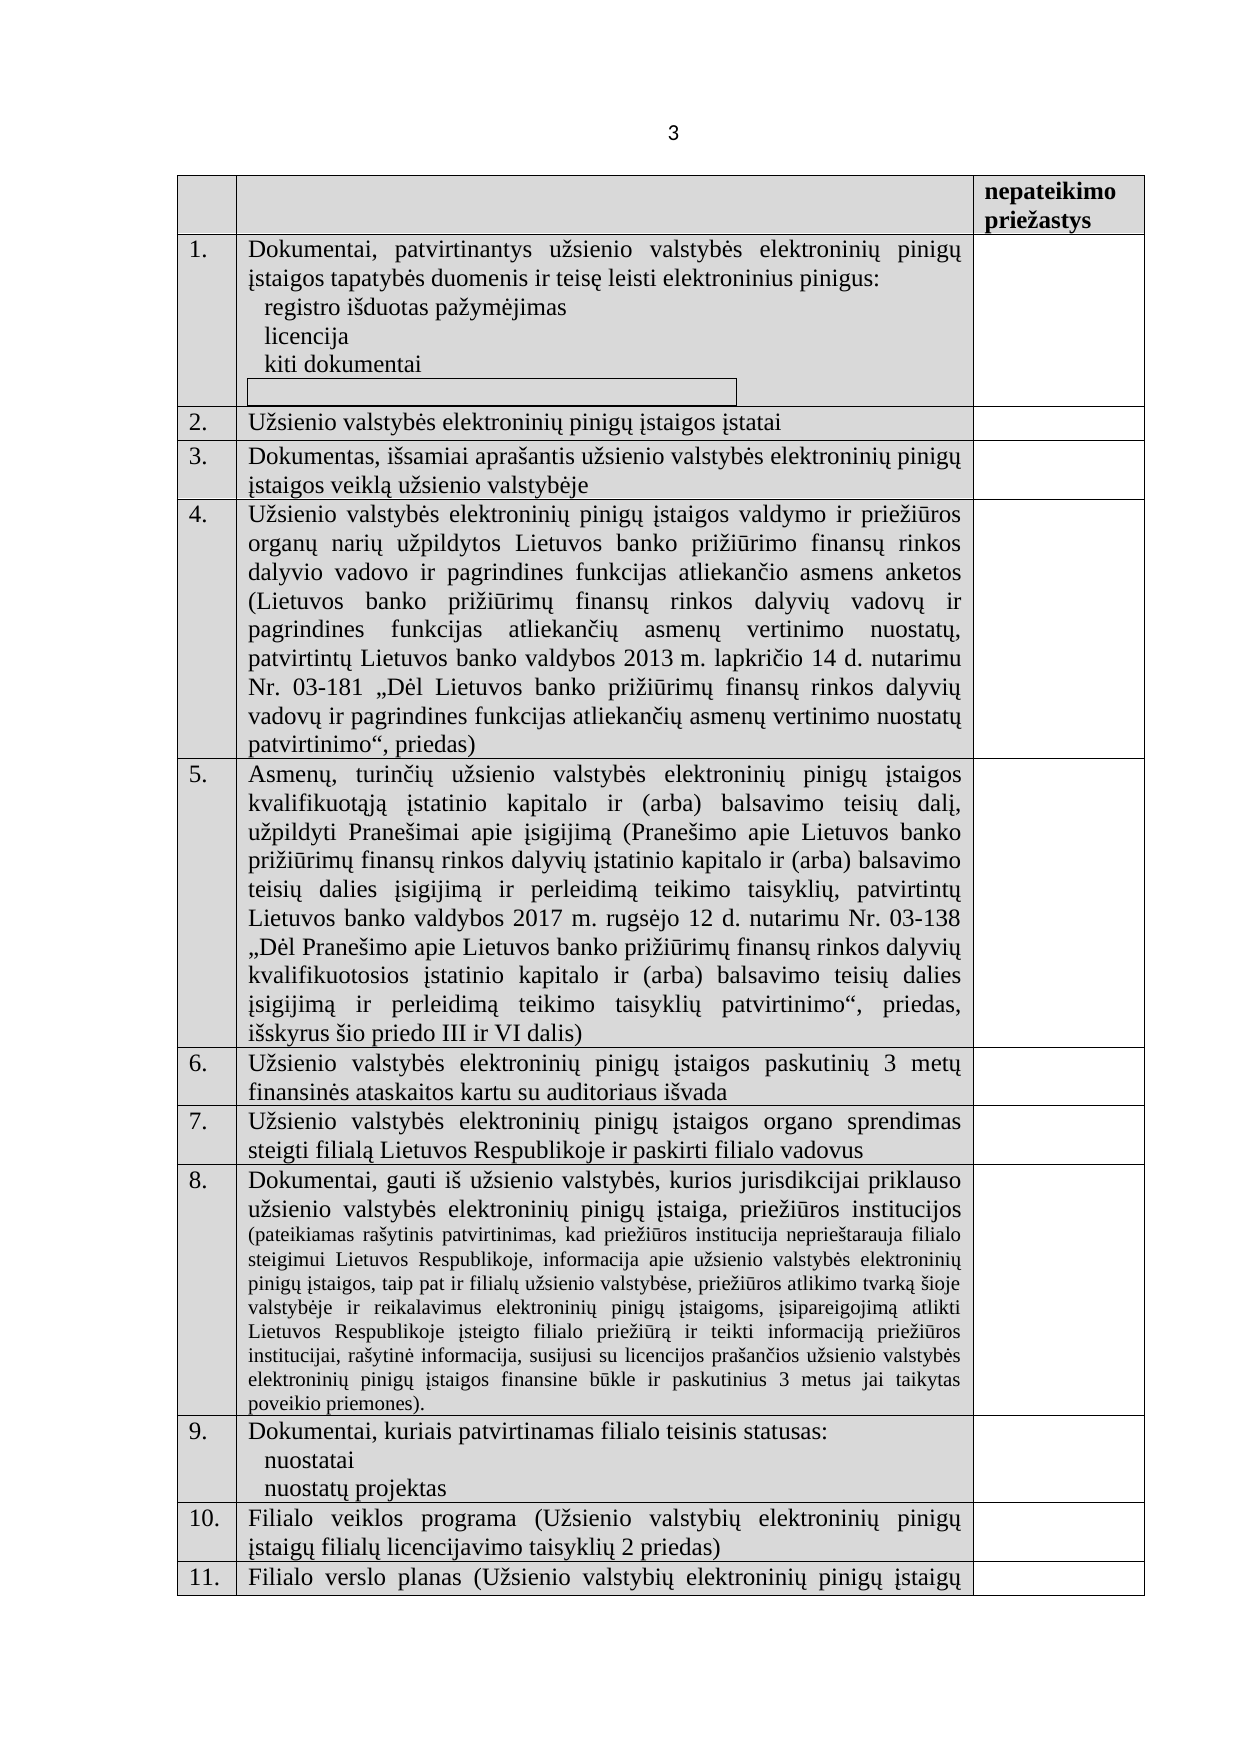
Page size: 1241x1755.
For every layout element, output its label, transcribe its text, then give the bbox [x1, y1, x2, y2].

table_cell nepateikimo priežastys [974, 176, 1144, 233]
table_cell 8. [178, 1165, 236, 1415]
table_cell Užsienio valstybės elektroninių pinigų įstaigos valdymo ir priežiūros organų narių užpildytos Lietuvos banko prižiūrimo finansų rinkos dalyvio vadovo ir pagrindines funkcijas atliekančio asmens anketos (Lietuvos banko prižiūrimų finansų rinkos dalyvių vadovų ir pagrindines funkcijas atliekančių asmenų vertinimo nuostatų, patvirtintų Lietuvos banko valdybos 2013 m. lapkričio 14 d. nutarimu Nr. 03-181 „Dėl Lietuvos banko prižiūrimų finansų rinkos dalyvių vadovų ir pagrindines funkcijas atliekančių asmenų vertinimo nuostatų patvirtinimo“, priedas) [237, 500, 973, 758]
table_cell [974, 235, 1144, 406]
table_cell 1. [178, 235, 236, 406]
table_cell [974, 1165, 1144, 1415]
table_cell Filialo verslo planas (Užsienio valstybių elektroninių pinigų įstaigų [237, 1562, 973, 1595]
table_cell [974, 500, 1144, 758]
table_cell Dokumentai, patvirtinantys užsienio valstybės elektroninių pinigų įstaigos tapatybės duomenis ir teisę leisti elektroninius pinigus: registro išduotas pažymėjimas licencija kiti dokumentai [237, 235, 973, 406]
table_cell Užsienio valstybės elektroninių pinigų įstaigos paskutinių 3 metų finansinės ataskaitos kartu su auditoriaus išvada [237, 1048, 973, 1105]
table_cell [974, 1503, 1144, 1561]
table_cell [974, 1106, 1144, 1164]
table_cell [974, 407, 1144, 440]
table_cell 4. [178, 500, 236, 758]
table_cell [974, 441, 1144, 498]
table_cell [974, 759, 1144, 1047]
table_cell 10. [178, 1503, 236, 1561]
table_header [248, 379, 736, 405]
table_cell 3. [178, 441, 236, 498]
table_cell [974, 1048, 1144, 1105]
table_cell [237, 176, 973, 233]
table_cell 2. [178, 407, 236, 440]
table_cell Užsienio valstybės elektroninių pinigų įstaigos įstatai [237, 407, 973, 440]
table_cell 7. [178, 1106, 236, 1164]
table_cell Užsienio valstybės elektroninių pinigų įstaigos organo sprendimas steigti filialą Lietuvos Respublikoje ir paskirti filialo vadovus [237, 1106, 973, 1164]
table_cell [974, 1562, 1144, 1595]
table_cell Dokumentai, kuriais patvirtinamas filialo teisinis statusas: nuostatai nuostatų projektas [237, 1416, 973, 1502]
table_cell Filialo veiklos programa (Užsienio valstybių elektroninių pinigų įstaigų filialų licencijavimo taisyklių 2 priedas) [237, 1503, 973, 1561]
table_cell [974, 1416, 1144, 1502]
table_cell [178, 176, 236, 233]
table_cell 11. [178, 1562, 236, 1595]
table_cell 5. [178, 759, 236, 1047]
table_cell 6. [178, 1048, 236, 1105]
table_cell Dokumentas, išsamiai aprašantis užsienio valstybės elektroninių pinigų įstaigos veiklą užsienio valstybėje [237, 441, 973, 498]
table_cell Dokumentai, gauti iš užsienio valstybės, kurios jurisdikcijai priklauso užsienio valstybės elektroninių pinigų įstaiga, priežiūros institucijos (pateikiamas rašytinis patvirtinimas, kad priežiūros institucija neprieštarauja filialo steigimui Lietuvos Respublikoje, informacija apie užsienio valstybės elektroninių pinigų įstaigos, taip pat ir filialų užsienio valstybėse, priežiūros atlikimo tvarką šioje valstybėje ir reikalavimus elektroninių pinigų įstaigoms, įsipareigojimą atlikti Lietuvos Respublikoje įsteigto filialo priežiūrą ir teikti informaciją priežiūros institucijai, rašytinė informacija, susijusi su licencijos prašančios užsienio valstybės elektroninių pinigų įstaigos finansine būkle ir paskutinius 3 metus jai taikytas poveikio priemones). [237, 1165, 973, 1415]
table_cell Asmenų, turinčių užsienio valstybės elektroninių pinigų įstaigos kvalifikuotąją įstatinio kapitalo ir (arba) balsavimo teisių dalį, užpildyti Pranešimai apie įsigijimą (Pranešimo apie Lietuvos banko prižiūrimų finansų rinkos dalyvių įstatinio kapitalo ir (arba) balsavimo teisių dalies įsigijimą ir perleidimą teikimo taisyklių, patvirtintų Lietuvos banko valdybos 2017 m. rugsėjo 12 d. nutarimu Nr. 03-138 „Dėl Pranešimo apie Lietuvos banko prižiūrimų finansų rinkos dalyvių kvalifikuotosios įstatinio kapitalo ir (arba) balsavimo teisių dalies įsigijimą ir perleidimą teikimo taisyklių patvirtinimo“, priedas, išskyrus šio priedo III ir VI dalis) [237, 759, 973, 1047]
table_cell 9. [178, 1416, 236, 1502]
